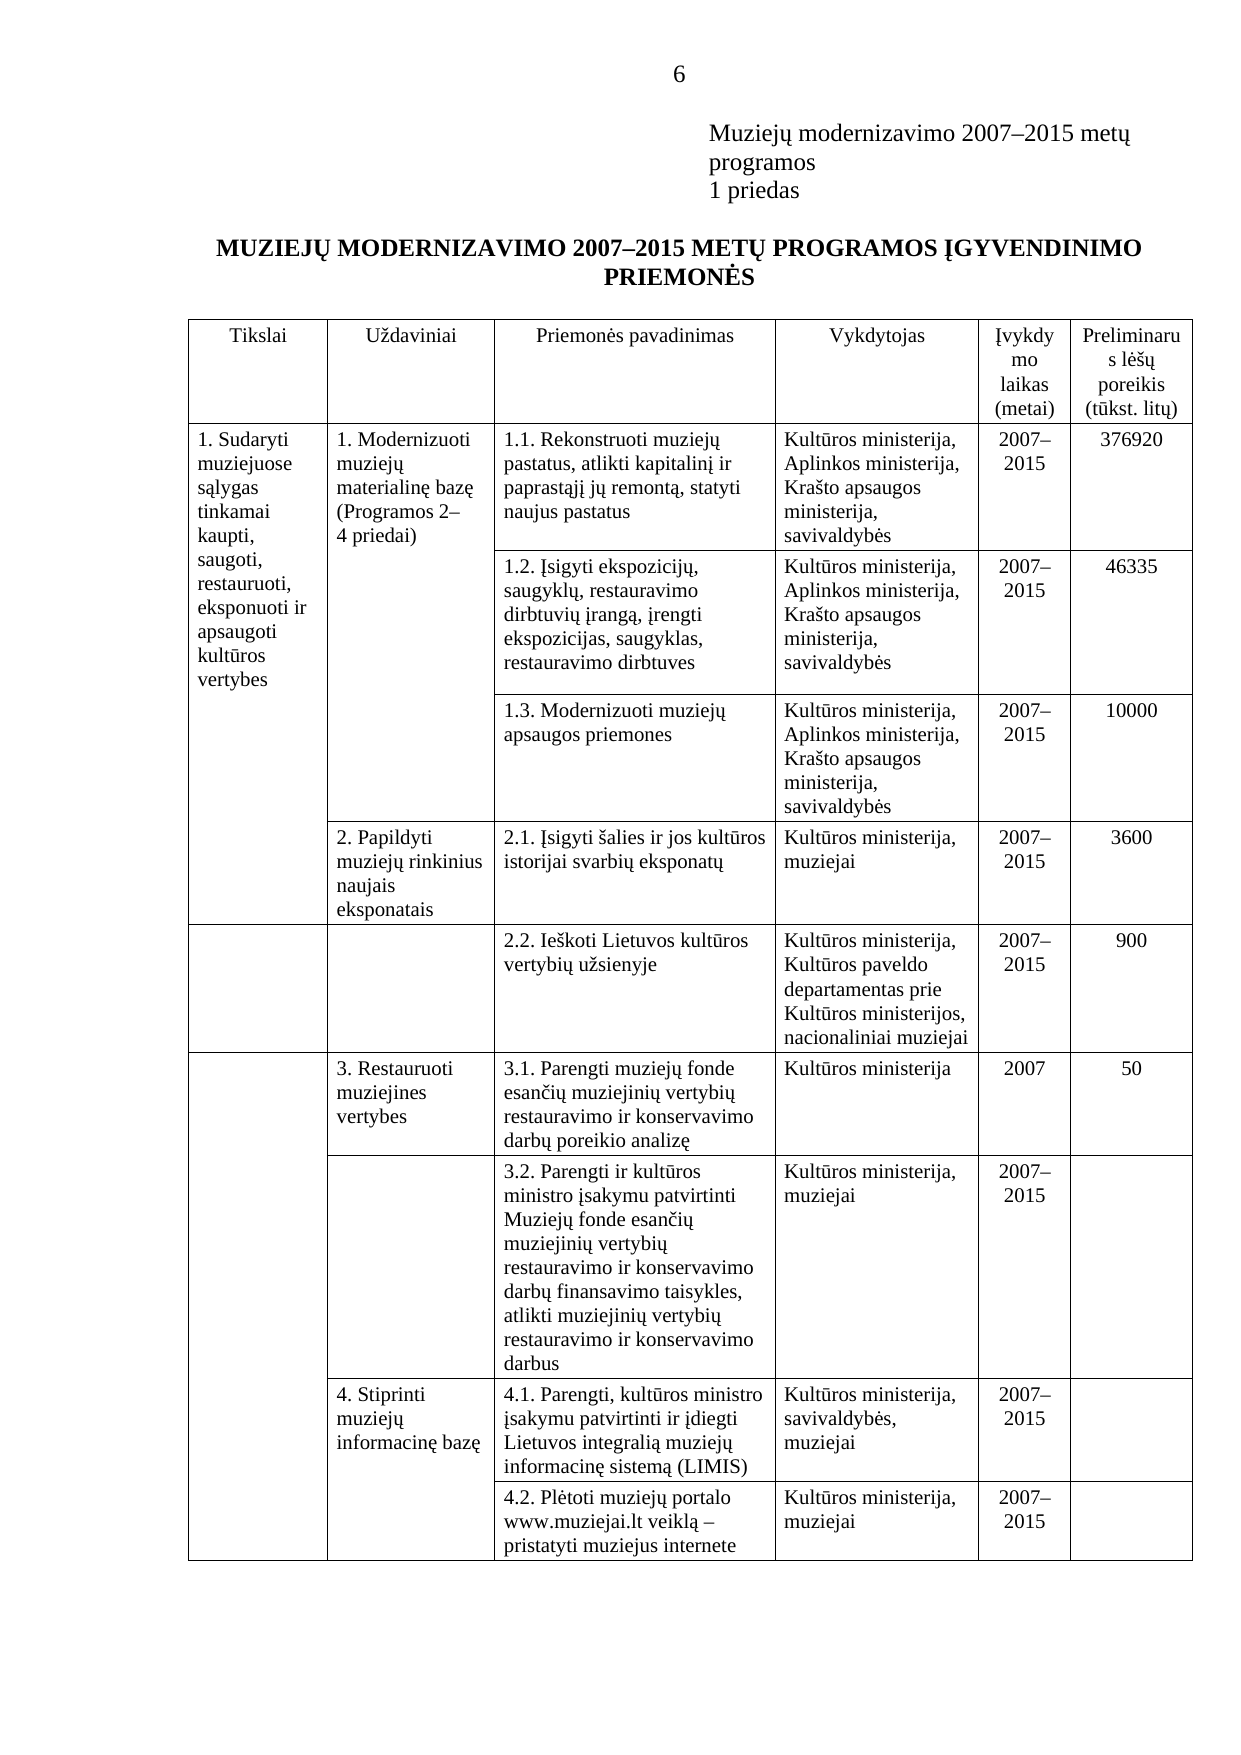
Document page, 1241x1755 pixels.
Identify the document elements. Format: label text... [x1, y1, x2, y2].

table_header Uždaviniai [328, 320, 494, 422]
table_cell 2007–2015 [979, 551, 1070, 694]
table_header Priemonės pavadinimas [495, 320, 775, 422]
table_cell 1.3. Modernizuoti muziejų apsaugos priemones [495, 695, 775, 821]
table_cell Kultūros ministerija, Kultūros paveldo departamentas prie Kultūros ministerijos, nacionaliniai muziejai [776, 925, 978, 1052]
table_cell 3.1. Parengti muziejų fonde esančių muziejinių vertybių restauravimo ir konservavimo darbų poreikio analizę [495, 1053, 775, 1155]
table_cell 3.2. Parengti ir kultūros ministro įsakymu patvirtinti Muziejų fonde esančių muziejinių vertybių restauravimo ir konservavimo darbų finansavimo taisykles, atlikti muziejinių vertybių restauravimo ir konservavimo darbus [495, 1156, 775, 1378]
table_cell [1071, 1379, 1192, 1481]
table_cell [189, 1155, 327, 1378]
table_cell 3600 [1071, 822, 1192, 924]
table_cell [328, 925, 494, 1052]
table_cell [189, 1053, 327, 1155]
table_cell 4.1. Parengti, kultūros ministro įsakymu patvirtinti ir įdiegti Lietuvos integralią muziejų informacinę sistemą (LIMIS) [495, 1379, 775, 1481]
table_cell 2007–2015 [979, 925, 1070, 1052]
table_cell [189, 694, 327, 821]
table_cell 2. Papildyti muziejų rinkinius naujais eksponatais [328, 822, 494, 924]
table_cell 10000 [1071, 695, 1192, 821]
table_cell 900 [1071, 925, 1192, 1052]
table_cell Kultūros ministerija, Aplinkos ministerija, Krašto apsaugos ministerija, savivaldybės [776, 424, 978, 550]
table_cell 50 [1071, 1053, 1192, 1155]
table_header Tikslai [189, 320, 327, 422]
table_cell Kultūros ministerija [776, 1053, 978, 1155]
table_cell 4.2. Plėtoti muziejų portalo www.muziejai.lt veiklą – pristatyti muziejus internete [495, 1482, 775, 1560]
table_cell 376920 [1071, 424, 1192, 550]
table_cell 1. Sudaryti muziejuose sąlygas tinkamai kaupti, saugoti, restauruoti, eksponuoti ir apsaugoti kultūros vertybes [189, 424, 327, 694]
table_cell 1.1. Rekonstruoti muziejų pastatus, atlikti kapitalinį ir paprastąjį jų remontą, statyti naujus pastatus [495, 424, 775, 550]
table_cell 1. Modernizuoti muziejų materialinę bazę (Programos 2–4 priedai) [328, 424, 494, 694]
table_cell [328, 1156, 494, 1378]
table_cell 3. Restauruoti muziejines vertybes [328, 1053, 494, 1155]
table_cell 2007–2015 [979, 424, 1070, 550]
table_cell [189, 925, 327, 1052]
table_cell 1.2. Įsigyti ekspozicijų, saugyklų, restauravimo dirbtuvių įrangą, įrengti ekspozicijas, saugyklas, restauravimo dirbtuves [495, 551, 775, 694]
table_cell Kultūros ministerija, muziejai [776, 1482, 978, 1560]
table_cell 2007–2015 [979, 1482, 1070, 1560]
table_cell 2.1. Įsigyti šalies ir jos kultūros istorijai svarbių eksponatų [495, 822, 775, 924]
table_cell [189, 821, 327, 924]
text 1 priedas [177, 176, 1181, 204]
table_cell Kultūros ministerija, Aplinkos ministerija, Krašto apsaugos ministerija, savivaldybės [776, 695, 978, 821]
table_cell 2007–2015 [979, 1379, 1070, 1481]
table_cell [189, 1378, 327, 1560]
table_cell Kultūros ministerija, muziejai [776, 822, 978, 924]
table_cell [328, 694, 494, 821]
table_header Preliminarus lėšų poreikis (tūkst. litų) [1071, 320, 1192, 422]
table_header Vykdytojas [776, 320, 978, 422]
table_cell 46335 [1071, 551, 1192, 694]
table_cell 2.2. Ieškoti Lietuvos kultūros vertybių užsienyje [495, 925, 775, 1052]
text MUZIEJŲ MODERNIZAVIMO 2007–2015 METŲ PROGRAMOS ĮGYVENDINIMO PRIEMONĖS [177, 233, 1181, 291]
table_cell Kultūros ministerija, Aplinkos ministerija, Krašto apsaugos ministerija, savivaldybės [776, 551, 978, 694]
table_cell 4. Stiprinti muziejų informacinę bazę [328, 1379, 494, 1560]
text programos [177, 147, 1181, 176]
table_cell Kultūros ministerija, savivaldybės, muziejai [776, 1379, 978, 1481]
table_cell 2007–2015 [979, 695, 1070, 821]
text Muziejų modernizavimo 2007–2015 metų [709, 118, 1181, 147]
table_cell [1071, 1482, 1192, 1560]
table_cell Kultūros ministerija, muziejai [776, 1156, 978, 1378]
table_cell [1071, 1156, 1192, 1378]
table_cell 2007–2015 [979, 822, 1070, 924]
table_cell 2007–2015 [979, 1156, 1070, 1378]
table_header Įvykdymo laikas (metai) [979, 320, 1070, 422]
table_cell 2007 [979, 1053, 1070, 1155]
